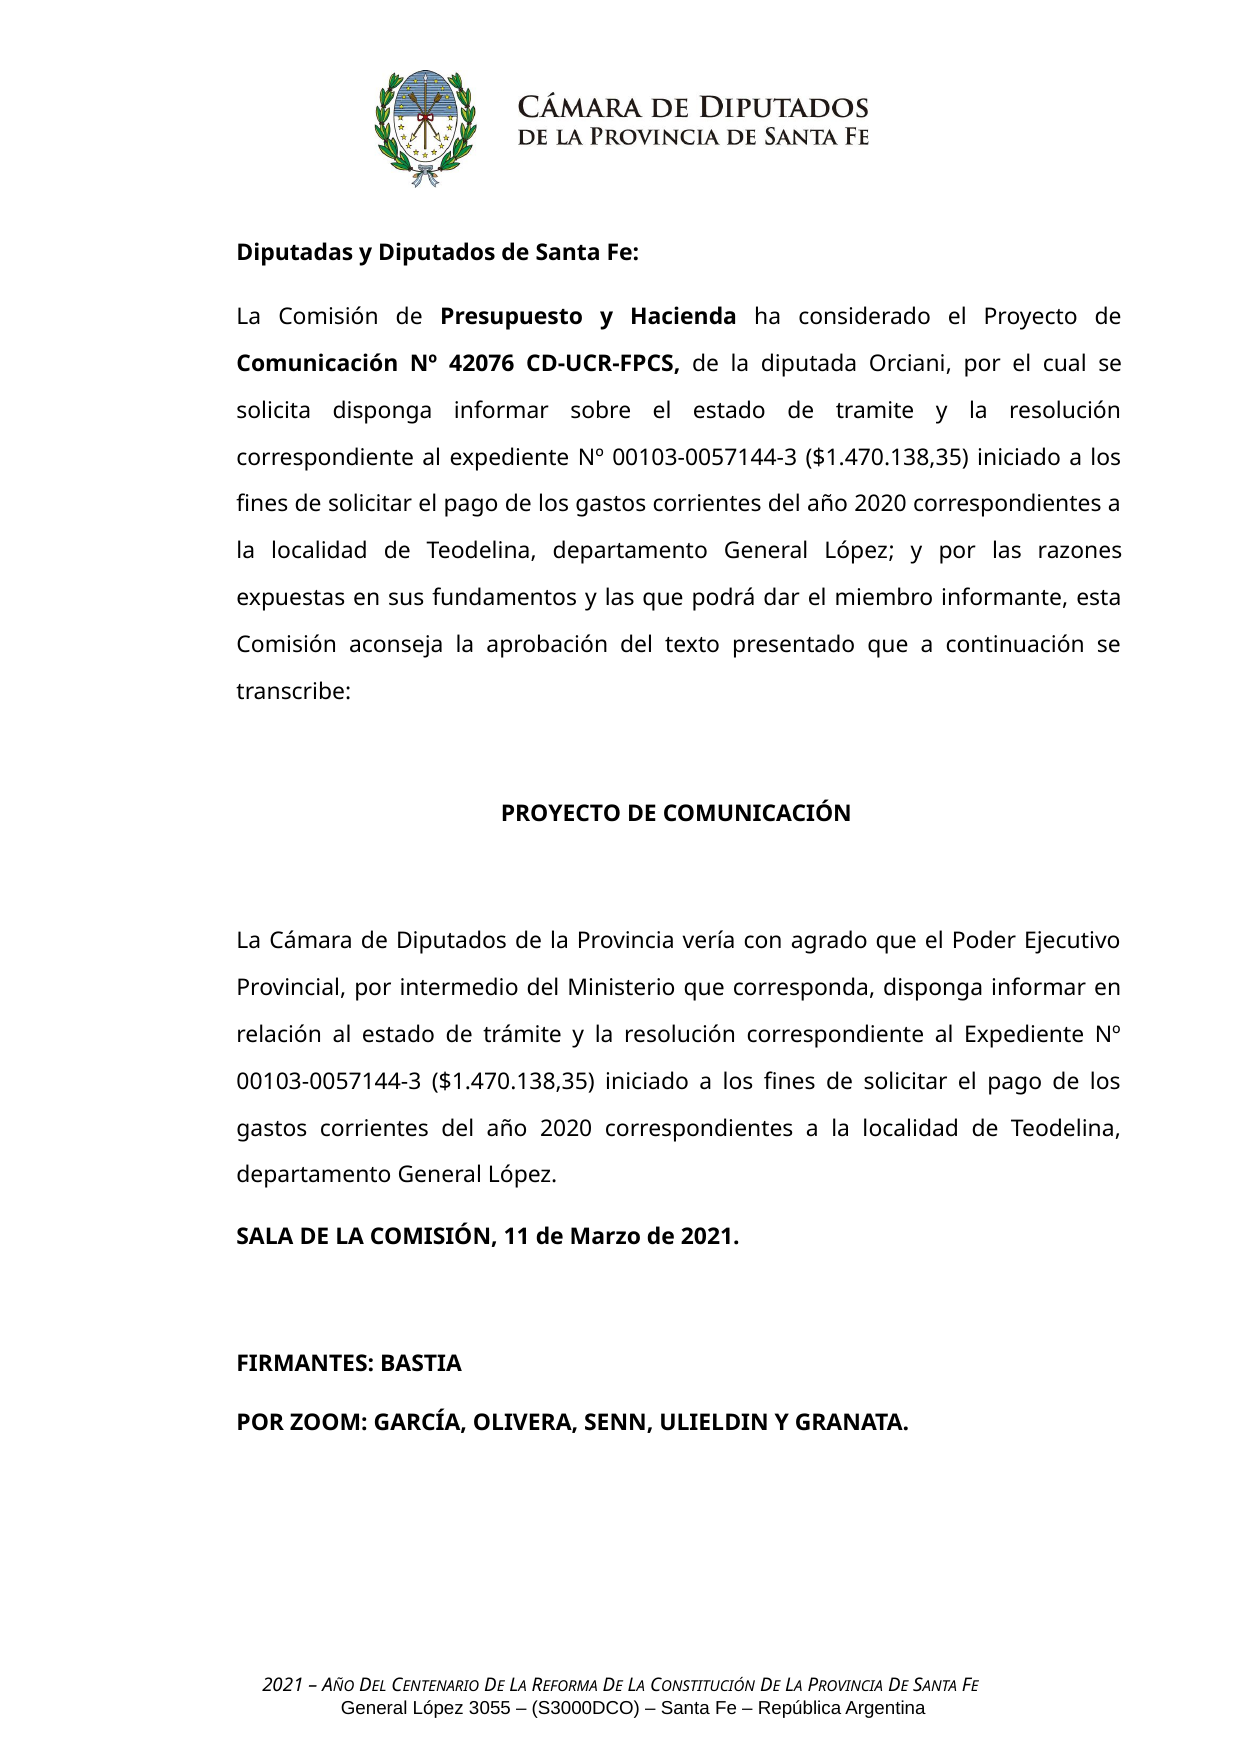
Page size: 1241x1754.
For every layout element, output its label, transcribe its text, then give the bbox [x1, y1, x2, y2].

picture [374, 70, 869, 192]
text La Comisión de Presupuesto y Hacienda ha considerado el Proyecto de Comunicación Nº 42076 CD-UCR-FPCS, de la diputada Orciani, por el cual se solicita disponga informar sobre el estado de tramite y la resolución correspondiente al expediente Nº 00103-0057144-3 ($1.470.138,35) iniciado a los fines de solicitar el pago de los gastos corrientes del año 2020 correspondientes a la localidad de Teodelina, departamento General López; y por las razones expuestas en sus fundamentos y las que podrá dar el miembro informante, esta Comisión aconseja la aprobación del texto presentado que a continuación se transcribe: [236, 300, 1122, 706]
text PROYECTO DE COMUNICACIÓN [236, 797, 1122, 828]
text SALA DE LA COMISIÓN, 11 de Marzo de 2021. [236, 1220, 1122, 1251]
text Diputadas y Diputados de Santa Fe: [236, 236, 1122, 267]
text POR ZOOM: GARCÍA, OLIVERA, SENN, ULIELDIN Y GRANATA. [236, 1406, 1122, 1438]
text La Cámara de Diputados de la Provincia vería con agrado que el Poder Ejecutivo Provincial, por intermedio del Ministerio que corresponda, disponga informar en relación al estado de trámite y la resolución correspondiente al Expediente Nº 00103-0057144-3 ($1.470.138,35) iniciado a los fines de solicitar el pago de los gastos corrientes del año 2020 correspondientes a la localidad de Teodelina, departamento General López. [236, 924, 1122, 1190]
text FIRMANTES: BASTIA [236, 1347, 1122, 1378]
